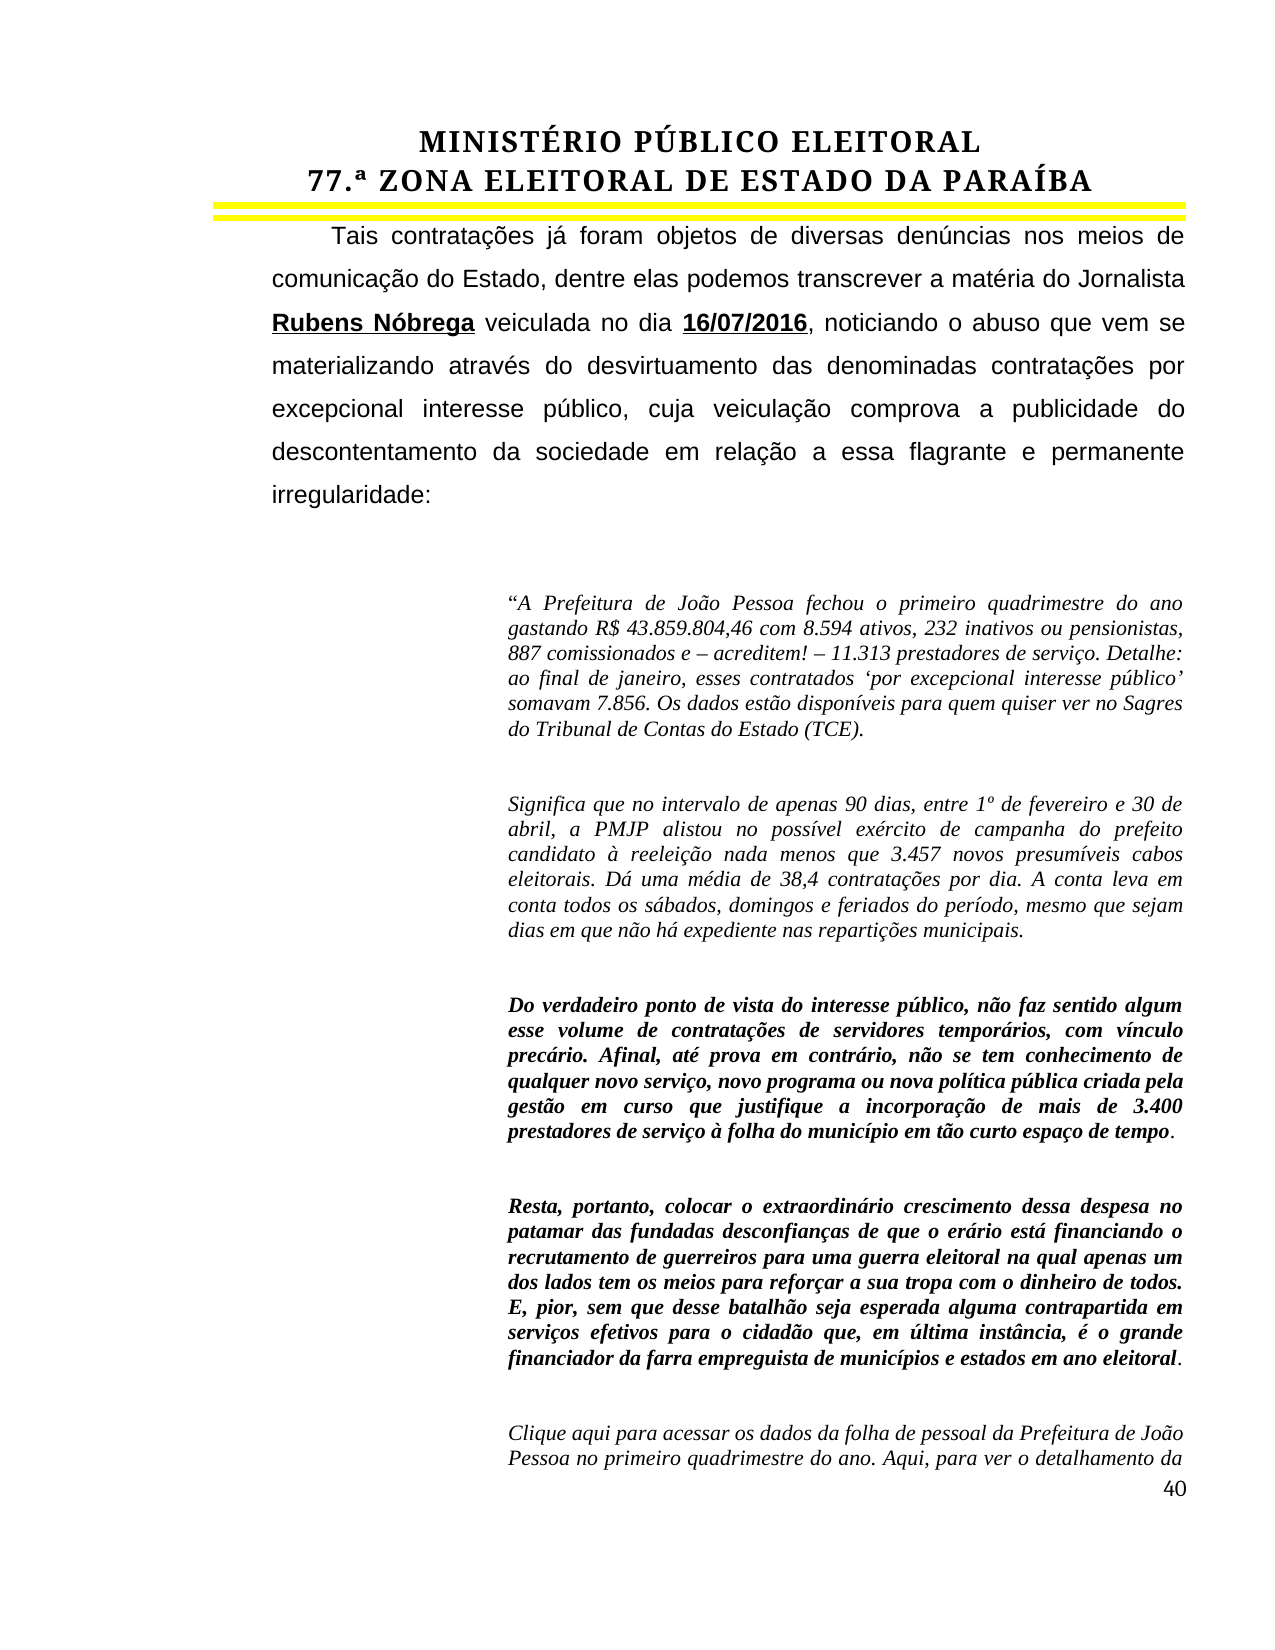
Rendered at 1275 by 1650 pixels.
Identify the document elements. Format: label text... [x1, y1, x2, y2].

text Do verdadeiro ponto de vista do interesse público, não faz sentido algum esse volume de contratações de servidores temporários, com vínculo precário. Afinal, até prova em contrário, não se tem conhecimento de qualquer novo serviço, novo programa ou nova política pública criada pela gestão em curso que justifique a incorporação de mais de 3.400 prestadores de serviço à folha do município em tão curto espaço de tempo. [508, 992, 1186, 1143]
text Clique aqui para acessar os dados da folha de pessoal da Prefeitura de João Pessoa no primeiro quadrimestre do ano. Aqui, para ver o detalhamento da [508, 1420, 1186, 1470]
text Resta, portanto, colocar o extraordinário crescimento dessa despesa no patamar das fundadas desconfianças de que o erário está financiando o recrutamento de guerreiros para uma guerra eleitoral na qual apenas um dos lados tem os meios para reforçar a sua tropa com o dinheiro de todos. E, pior, sem que desse batalhão seja esperada alguma contrapartida em serviços efetivos para o cidadão que, em última instância, é o grande financiador da farra empreguista de municípios e estados em ano eleitoral. [508, 1193, 1186, 1370]
text “A Prefeitura de João Pessoa fechou o primeiro quadrimestre do ano gastando R$ 43.859.804,46 com 8.594 ativos, 232 inativos ou pensionistas, 887 comissionados e – acreditem! – 11.313 prestadores de serviço. Detalhe: ao final de janeiro, esses contratados ‘por excepcional interesse público’ somavam 7.856. Os dados estão disponíveis para quem quiser ver no Sagres do Tribunal de Contas do Estado (TCE). [508, 589, 1186, 741]
text Tais contratações já foram objetos de diversas denúncias nos meios de comunicação do Estado, dentre elas podemos transcrever a matéria do Jornalista Rubens Nóbrega veiculada no dia 16/07/2016, noticiando o abuso que vem se materializando através do desvirtuamento das denominadas contratações por excepcional interesse público, cuja veiculação comprova a publicidade do descontentamento da sociedade em relação a essa flagrante e permanente irregularidade: [272, 221, 1186, 509]
text Significa que no intervalo de apenas 90 dias, entre 1º de fevereiro e 30 de abril, a PMJP alistou no possível exército de campanha do prefeito candidato à reeleição nada menos que 3.457 novos presumíveis cabos eleitorais. Dá uma média de 38,4 contratações por dia. A conta leva em conta todos os sábados, domingos e feriados do período, mesmo que sejam dias em que não há expediente nas repartições municipais. [508, 791, 1186, 942]
